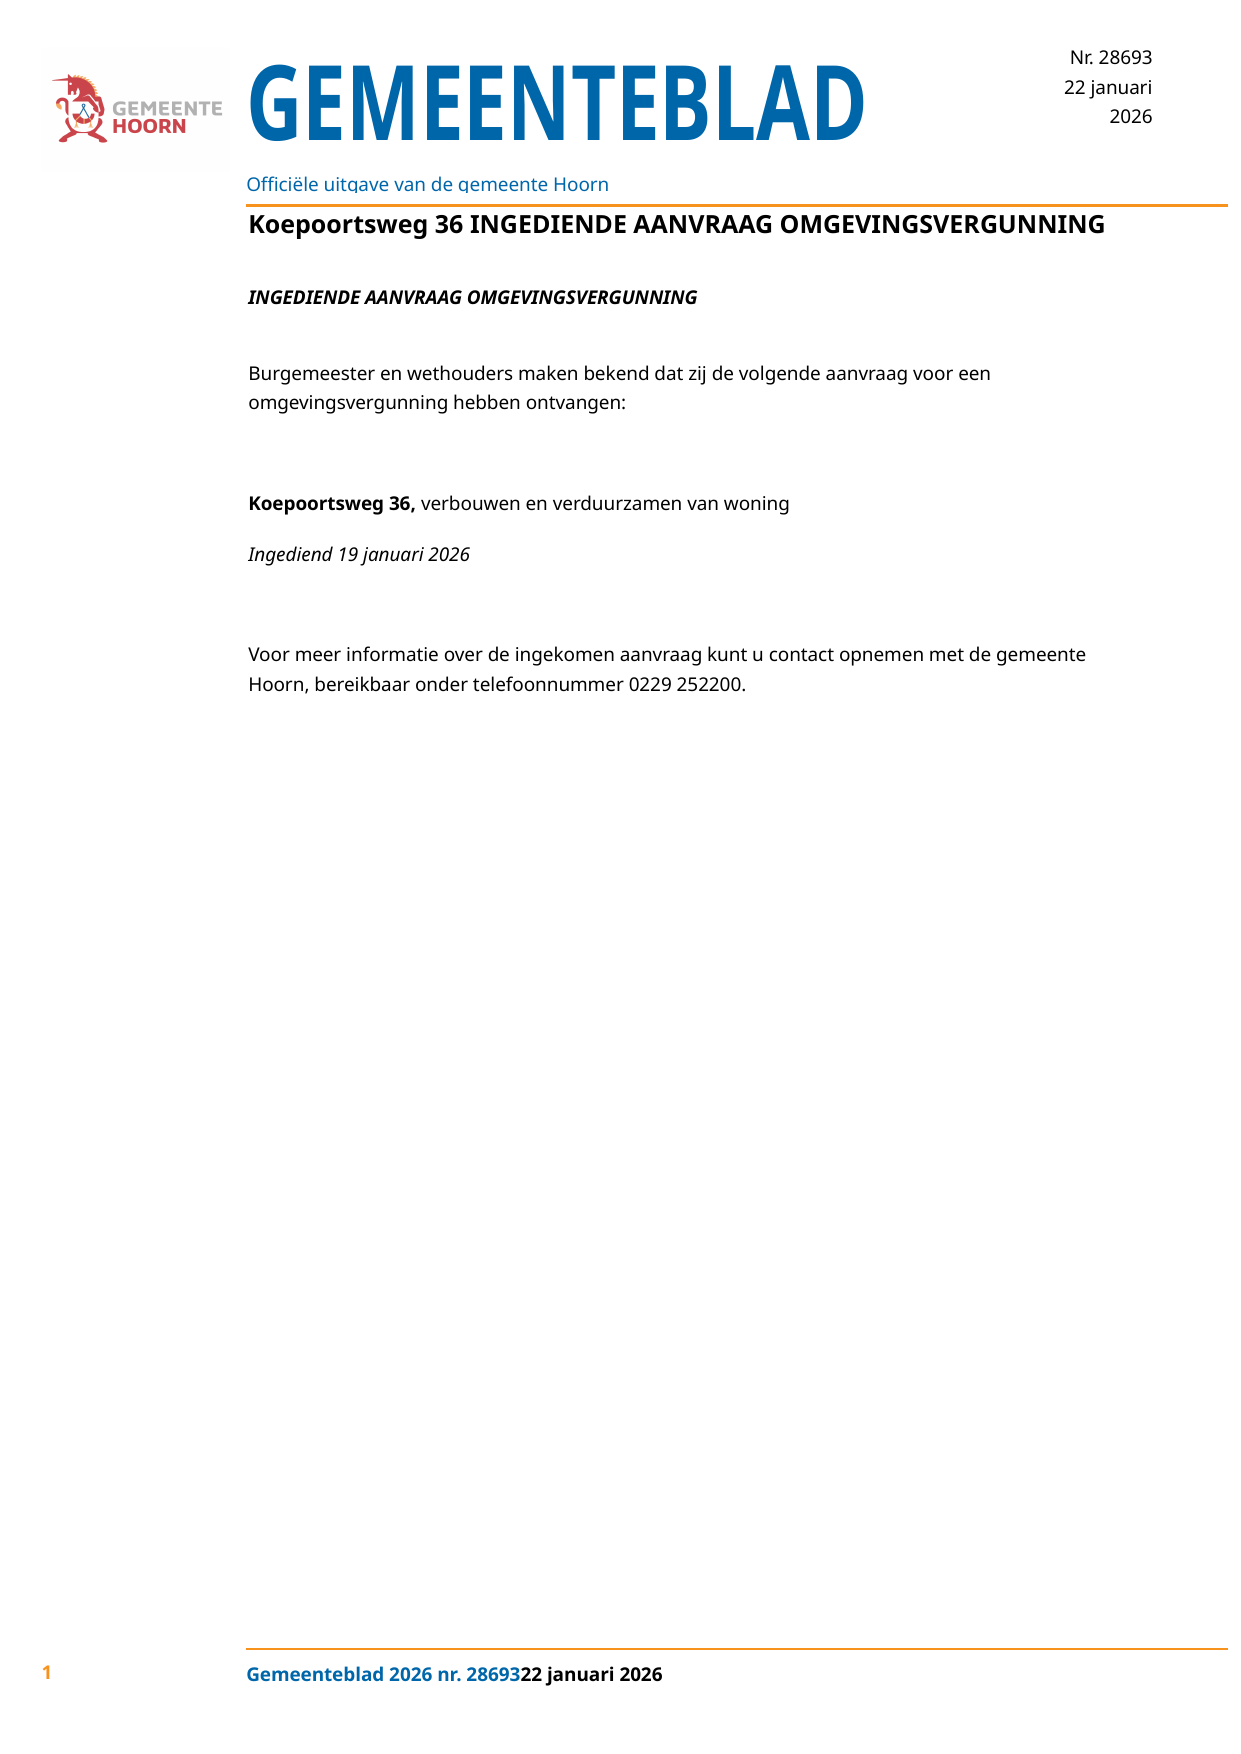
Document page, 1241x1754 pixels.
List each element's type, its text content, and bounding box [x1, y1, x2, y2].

text Voor meer informatie over de ingekomen aanvraag kunt u contact opnemen met de gemeente Hoorn, bereikbaar onder telefoonnummer 0229 252200. [248, 642, 1152, 697]
text Koepoortsweg 36 INGEDIENDE AANVRAAG OMGEVINGSVERGUNNING [248, 207, 1152, 241]
picture [41, 47, 231, 172]
text INGEDIENDE AANVRAAG OMGEVINGSVERGUNNING [248, 284, 1152, 309]
text Koepoortsweg 36, verbouwen en verduurzamen van woning [248, 490, 1152, 516]
text Ingediend 19 januari 2026 [248, 541, 1152, 567]
text Burgemeester en wethouders maken bekend dat zij de volgende aanvraag voor een omgevingsvergunning hebben ontvangen: [248, 360, 1152, 415]
